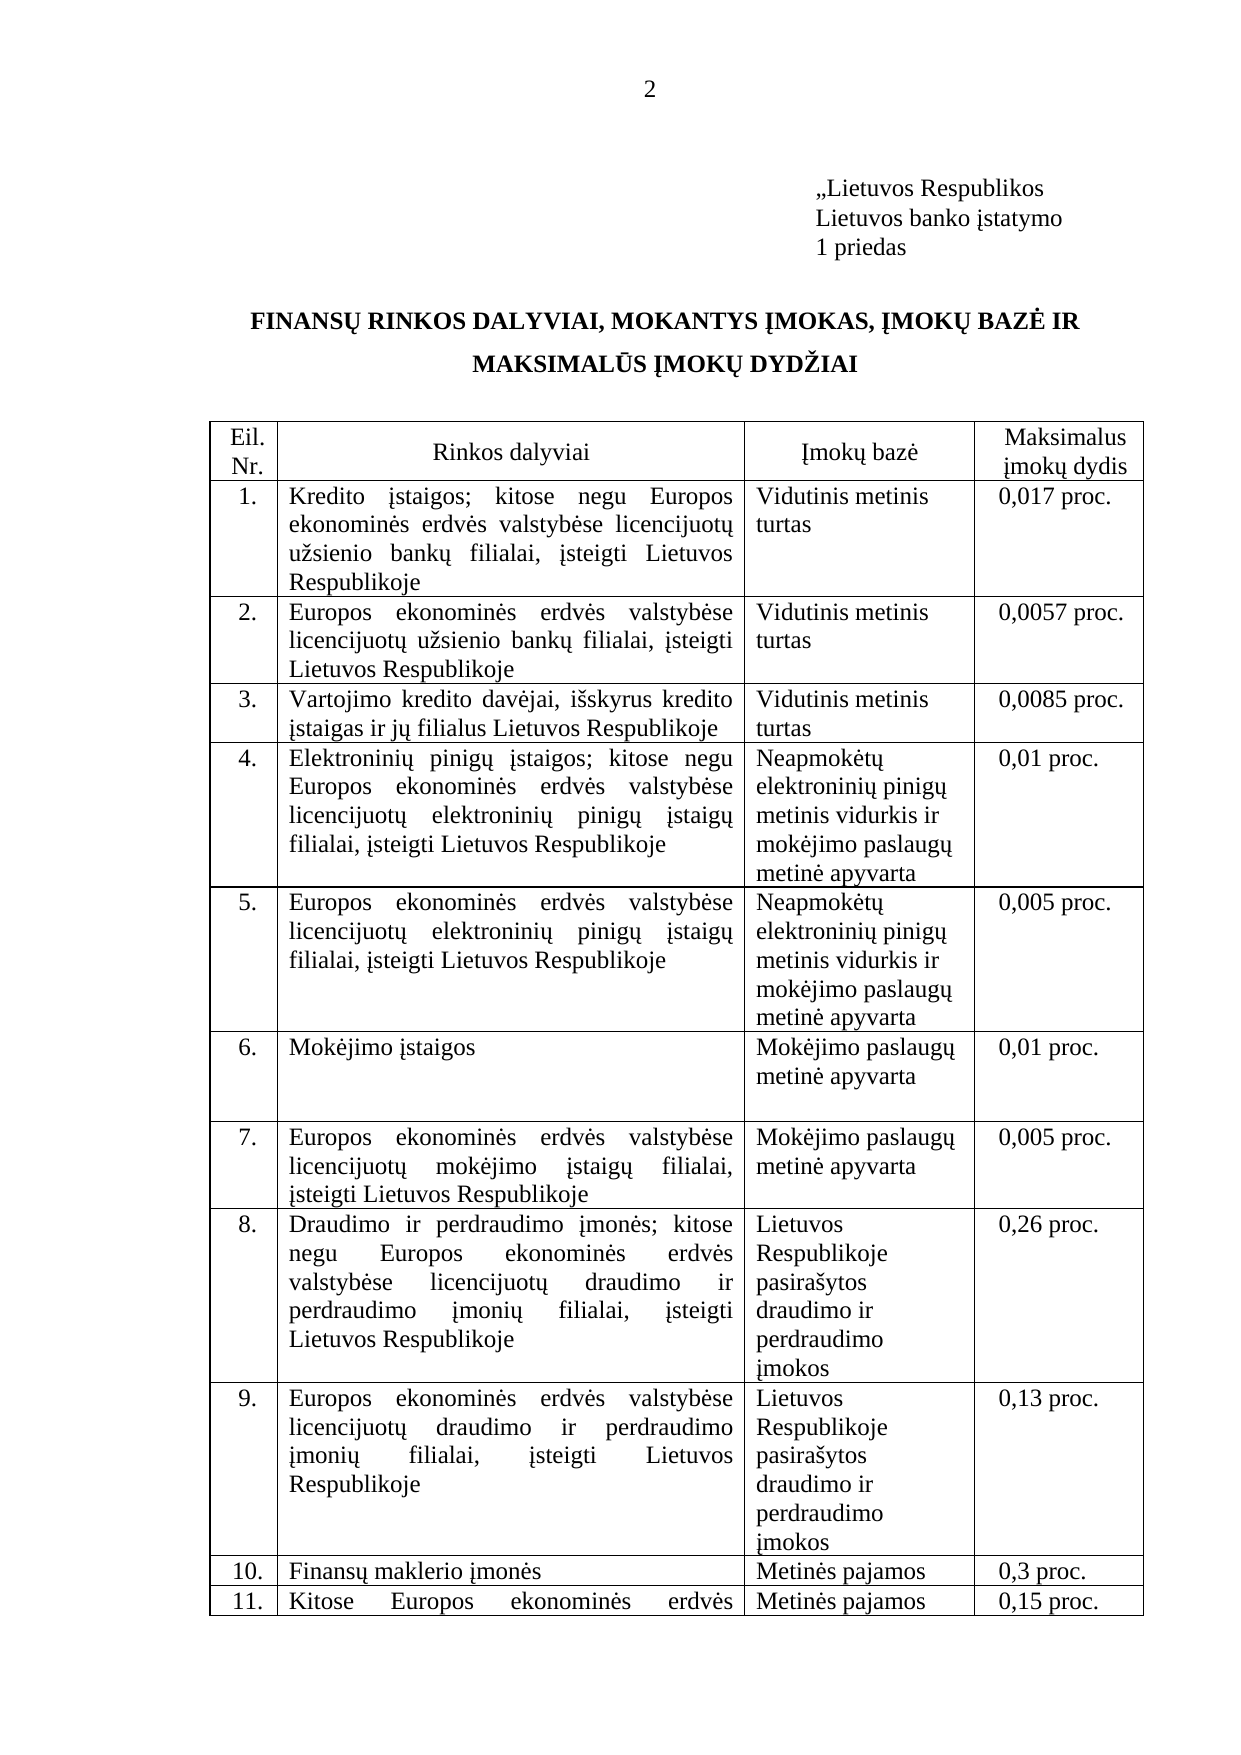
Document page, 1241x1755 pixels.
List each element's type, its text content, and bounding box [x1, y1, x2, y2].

table_cell 1. [211, 481, 277, 596]
table_header Maksimalus įmokų dydis [975, 422, 1143, 480]
table_cell 0,3 proc. [975, 1556, 1143, 1585]
table_cell [1144, 1121, 1184, 1208]
table_cell Lietuvos Respublikoje pasirašytos draudimo ir perdraudimo įmokos [745, 1383, 974, 1555]
table_cell 0,15 proc. [975, 1586, 1143, 1615]
table_header Eil. Nr. [211, 422, 277, 480]
table_cell Vidutinis metinis turtas [745, 684, 974, 742]
table_cell Mokėjimo paslaugų metinė apyvarta [745, 1122, 974, 1208]
table_cell [1144, 886, 1184, 1031]
table_cell 6. [211, 1032, 277, 1121]
table_cell Vartojimo kredito davėjai, išskyrus kredito įstaigas ir jų filialus Lietuvos Respublikoje [278, 684, 744, 742]
table_cell 0,005 proc. [975, 1122, 1143, 1208]
table_cell Mokėjimo paslaugų metinė apyvarta [745, 1032, 974, 1121]
table_cell 0,13 proc. [975, 1383, 1143, 1555]
table_cell 0,01 proc. [975, 743, 1143, 886]
table_cell 0,0085 proc. [975, 684, 1143, 742]
table_cell Mokėjimo įstaigos [278, 1032, 744, 1121]
table_cell Neapmokėtų elektroninių pinigų metinis vidurkis ir mokėjimo paslaugų metinė apyvarta [745, 888, 974, 1031]
table_cell Metinės pajamos [745, 1556, 974, 1585]
table_cell 2. [211, 597, 277, 683]
table_cell [1144, 683, 1184, 742]
table_cell [1144, 1031, 1184, 1121]
table_cell Lietuvos Respublikoje pasirašytos draudimo ir perdraudimo įmokos [745, 1209, 974, 1382]
table_header [1144, 421, 1184, 480]
text Lietuvos banko įstatymo [210, 203, 1120, 232]
table_cell 11. [211, 1586, 277, 1615]
table_cell [1144, 1382, 1184, 1555]
table_cell [1144, 1585, 1184, 1615]
table_cell 0,017 proc. [975, 481, 1143, 596]
table_cell Vidutinis metinis turtas [745, 597, 974, 683]
table_cell 3. [211, 684, 277, 742]
table_header Įmokų bazė [745, 422, 974, 480]
table_cell Kitose Europos ekonominės erdvės [278, 1586, 744, 1615]
table_cell [1144, 742, 1184, 886]
table_cell [1144, 596, 1184, 683]
text 1 priedas [210, 232, 1120, 261]
table_cell 5. [211, 888, 277, 1031]
table_cell Europos ekonominės erdvės valstybėse licencijuotų užsienio bankų filialai, įsteigti Lietuvos Respublikoje [278, 597, 744, 683]
table_cell 0,0057 proc. [975, 597, 1143, 683]
table_cell [1144, 1208, 1184, 1382]
table_cell Elektroninių pinigų įstaigos; kitose negu Europos ekonominės erdvės valstybėse licencijuotų elektroninių pinigų įstaigų filialai, įsteigti Lietuvos Respublikoje [278, 743, 744, 886]
table_cell 8. [211, 1209, 277, 1382]
table_cell Europos ekonominės erdvės valstybėse licencijuotų mokėjimo įstaigų filialai, įsteigti Lietuvos Respublikoje [278, 1122, 744, 1208]
table_cell Europos ekonominės erdvės valstybėse licencijuotų elektroninių pinigų įstaigų filialai, įsteigti Lietuvos Respublikoje [278, 888, 744, 1031]
table_cell 0,005 proc. [975, 888, 1143, 1031]
table_cell Draudimo ir perdraudimo įmonės; kitose negu Europos ekonominės erdvės valstybėse licencijuotų draudimo ir perdraudimo įmonių filialai, įsteigti Lietuvos Respublikoje [278, 1209, 744, 1382]
table_cell 0,01 proc. [975, 1032, 1143, 1121]
table_cell Vidutinis metinis turtas [745, 481, 974, 596]
table_cell 0,26 proc. [975, 1209, 1143, 1382]
table_cell 7. [211, 1122, 277, 1208]
table_cell [1144, 1555, 1184, 1585]
table_cell Europos ekonominės erdvės valstybėse licencijuotų draudimo ir perdraudimo įmonių filialai, įsteigti Lietuvos Respublikoje [278, 1383, 744, 1555]
table_cell Finansų maklerio įmonės [278, 1556, 744, 1585]
text „Lietuvos Respublikos [210, 169, 1120, 203]
text FINANSŲ RINKOS DALYVIAI, MOKANTYS ĮMOKAS, ĮMOKŲ BAZĖ IR MAKSIMALŪS ĮMOKŲ DYDŽIAI [210, 306, 1120, 378]
table_header Rinkos dalyviai [278, 422, 744, 480]
table_cell Metinės pajamos [745, 1586, 974, 1615]
table_cell Kredito įstaigos; kitose negu Europos ekonominės erdvės valstybėse licencijuotų užsienio bankų filialai, įsteigti Lietuvos Respublikoje [278, 481, 744, 596]
table_cell 10. [211, 1556, 277, 1585]
table_cell 4. [211, 743, 277, 886]
table_cell Neapmokėtų elektroninių pinigų metinis vidurkis ir mokėjimo paslaugų metinė apyvarta [745, 743, 974, 886]
table_cell 9. [211, 1383, 277, 1555]
table_cell [1144, 480, 1184, 596]
